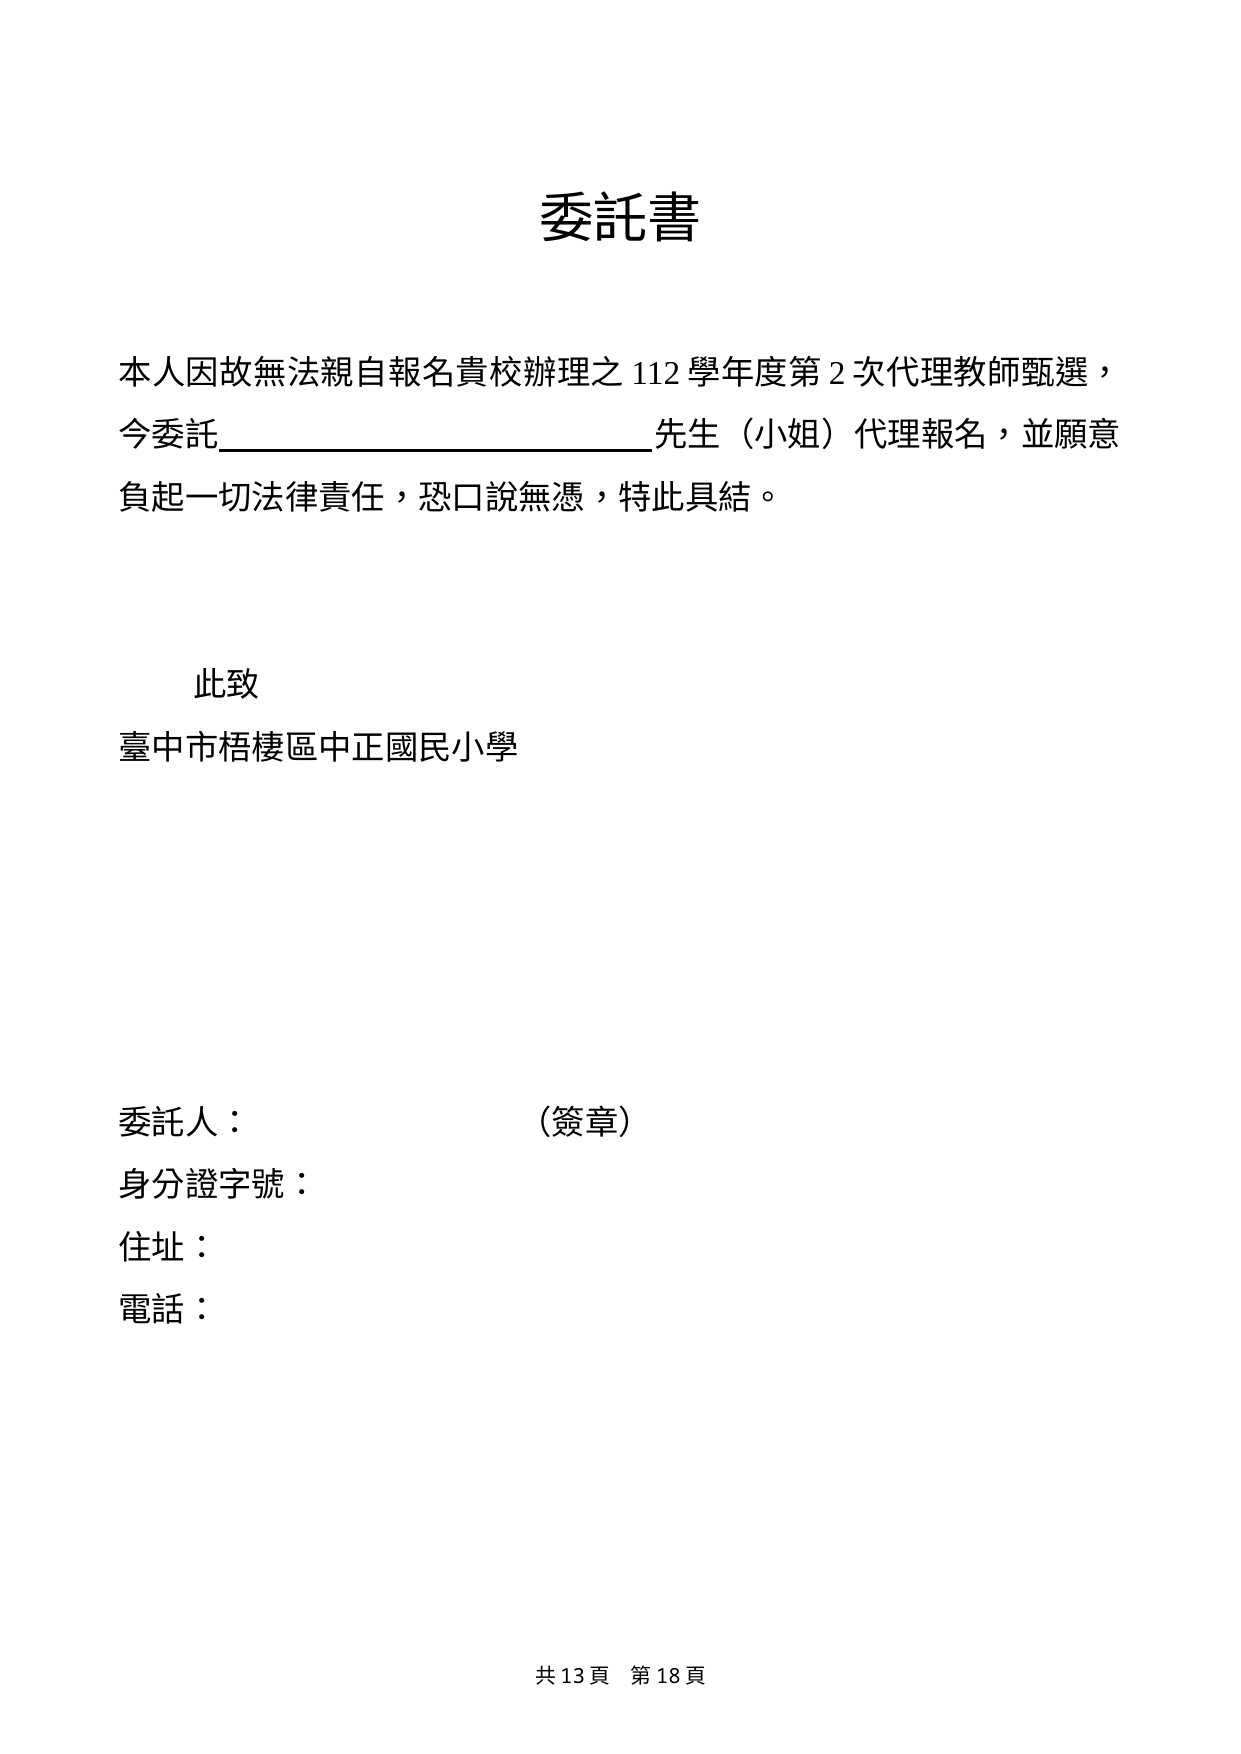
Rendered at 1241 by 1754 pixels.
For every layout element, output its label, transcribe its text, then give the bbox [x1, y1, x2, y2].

text 本人因故無法親自報名貴校辦理之112學年度第2次代理教師甄選，今委託 先生（小姐）代理報名，並願意負起一切法律責任，恐口說無憑，特此具結。 [118, 328, 1122, 516]
text 電話： [118, 1266, 1122, 1328]
text 身分證字號： [118, 1141, 1122, 1203]
text 委託書 [118, 141, 1122, 266]
text 此致 [118, 641, 1122, 703]
text 委託人： （簽章） [118, 1078, 1122, 1141]
text 臺中市梧棲區中正國民小學 [118, 703, 1122, 766]
text 住址： [118, 1203, 1122, 1266]
